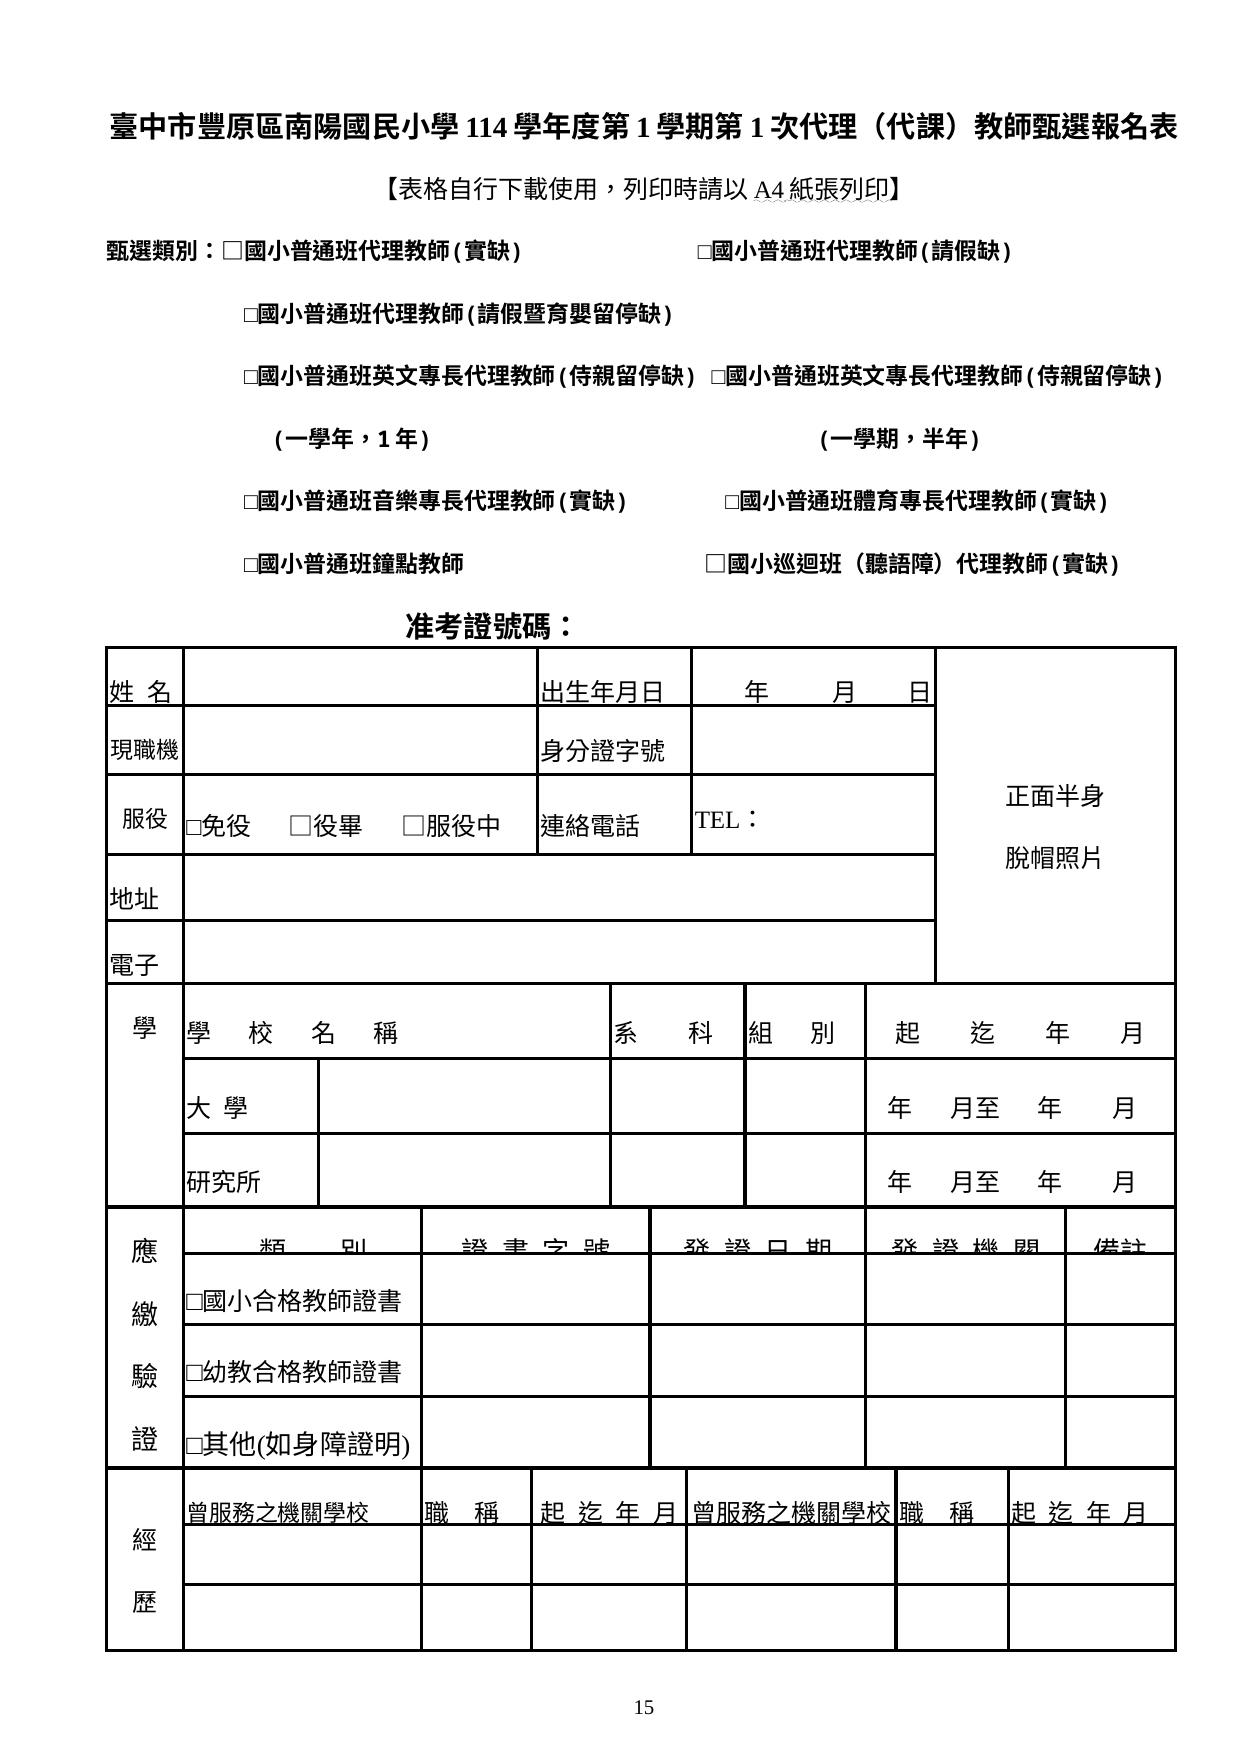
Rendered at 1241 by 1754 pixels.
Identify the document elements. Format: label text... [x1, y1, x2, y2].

table_cell 組 別 [747, 985, 864, 1057]
table_cell 服役 情形 [108, 776, 182, 853]
table_cell [423, 1326, 648, 1394]
table_header 年 月 日 [693, 649, 934, 703]
table_cell [747, 1135, 864, 1205]
table_cell 備註 [1067, 1209, 1174, 1252]
text (一學年，1年) (一學期，半年) [106, 396, 1181, 458]
table_cell □國小合格教師證書 [185, 1255, 420, 1322]
table_header [185, 649, 536, 703]
text 准考證號碼： [106, 583, 1064, 646]
table_cell 曾服務之機關學校 [688, 1470, 894, 1523]
table_cell □免役 □役畢 □服役中 [185, 776, 536, 853]
table_cell [612, 1060, 743, 1132]
table_cell [747, 1060, 864, 1132]
table_cell 地址 [108, 856, 182, 919]
table_cell [688, 1526, 894, 1583]
text 【表格自行下載使用，列印時請以A4紙張列印】 [106, 146, 1181, 208]
table_cell [185, 1526, 420, 1583]
table_cell 應 繳 驗 證 件 [108, 1209, 182, 1466]
table_cell 經 歷 [108, 1470, 182, 1649]
table_cell [867, 1326, 1064, 1394]
table_cell 證 書 字 號 [423, 1209, 648, 1252]
table_cell [533, 1526, 685, 1583]
table_cell [320, 1060, 609, 1132]
table_cell 身分證字號 [539, 707, 690, 772]
table_cell 發 證 機 關 [867, 1209, 1064, 1252]
table_cell [423, 1526, 530, 1583]
table_cell 起 迄 年 月 [867, 985, 1174, 1057]
table_cell [612, 1135, 743, 1205]
table_cell [185, 856, 934, 919]
table_cell 職 稱 [898, 1470, 1007, 1523]
table_cell [652, 1398, 864, 1466]
table_cell 起 迄 年 月 [1010, 1470, 1174, 1523]
table_header 姓 名 [108, 649, 182, 703]
table_cell [1010, 1586, 1174, 1649]
table_cell 年 月至 年 月 [867, 1060, 1174, 1132]
table_cell [652, 1255, 864, 1322]
table_cell TEL： 手機： [693, 776, 934, 853]
table_cell [1067, 1255, 1174, 1322]
table_cell 學 校 名 稱 [185, 985, 609, 1057]
text 甄選類別：□國小普通班代理教師(實缺) □國小普通班代理教師(請假缺) [106, 208, 1181, 271]
table_cell 學 歷 [108, 985, 182, 1205]
table_cell 起 迄 年 月 [533, 1470, 685, 1523]
table_cell [320, 1135, 609, 1205]
table_cell [898, 1526, 1007, 1583]
table_cell [1010, 1526, 1174, 1583]
table_cell [1067, 1398, 1174, 1466]
text □國小普通班代理教師(請假暨育嬰留停缺) [106, 271, 1181, 333]
table_cell 曾服務之機關學校 [185, 1470, 420, 1523]
table_cell [688, 1586, 894, 1649]
text □國小普通班鐘點教師 □國小巡迴班（聽語障）代理教師(實缺) [106, 521, 1181, 583]
table_header 出生年月日 [539, 649, 690, 703]
table_cell 發 證 日 期 [652, 1209, 864, 1252]
table_cell [867, 1255, 1064, 1322]
table_cell [423, 1586, 530, 1649]
table_cell [185, 922, 934, 982]
table_cell [533, 1586, 685, 1649]
table_cell [423, 1398, 648, 1466]
table_cell [652, 1326, 864, 1394]
text 臺中市豐原區南陽國民小學114學年度第1學期第1次代理（代課）教師甄選報名表 [106, 104, 1181, 146]
table_header 正面半身 脫帽照片 [937, 649, 1174, 982]
table_cell 類 別 [185, 1209, 420, 1252]
table_cell [898, 1586, 1007, 1649]
table_cell [185, 1586, 420, 1649]
table_cell 連絡電話 [539, 776, 690, 853]
table_cell [423, 1255, 648, 1322]
table_cell 年 月至 年 月 [867, 1135, 1174, 1205]
table_cell [867, 1398, 1064, 1466]
table_cell 研究所 [185, 1135, 317, 1205]
table_cell [693, 707, 934, 772]
table_cell 電子郵件 [108, 922, 182, 982]
table_cell [185, 707, 536, 772]
table_cell 現職機關學校 [108, 707, 182, 772]
table_cell 大 學 [185, 1060, 317, 1132]
table_cell [1067, 1326, 1174, 1394]
text □國小普通班音樂專長代理教師(實缺) □國小普通班體育專長代理教師(實缺) [106, 458, 1181, 521]
table_cell 職 稱 [423, 1470, 530, 1523]
table_cell □其他(如身障證明) [185, 1398, 420, 1466]
text □國小普通班英文專長代理教師(侍親留停缺) □國小普通班英文專長代理教師(侍親留停缺) [106, 333, 1181, 396]
table_cell 系 科 [612, 985, 743, 1057]
table_cell □幼教合格教師證書 [185, 1326, 420, 1394]
